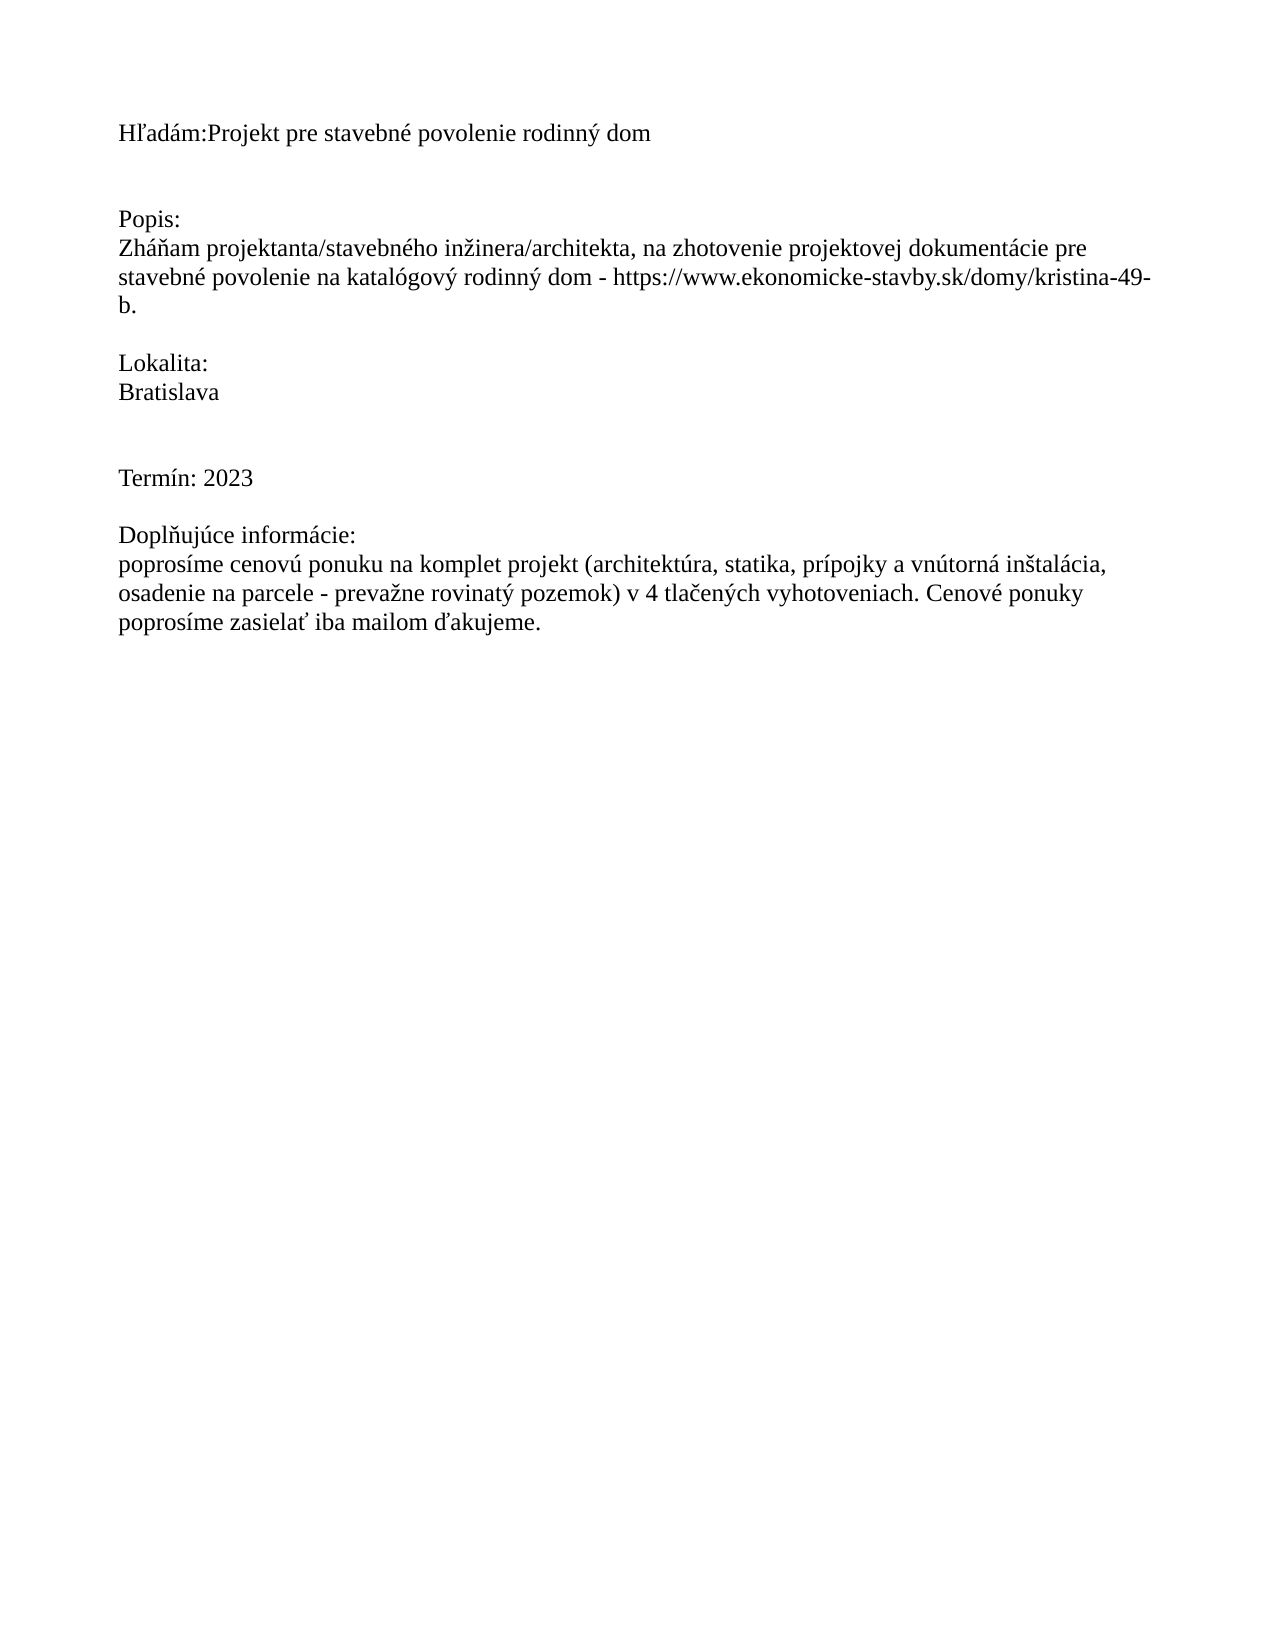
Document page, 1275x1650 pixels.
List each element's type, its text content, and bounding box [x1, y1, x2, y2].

text Hľadám:Projekt pre stavebné povolenie rodinný dom Popis: Zháňam projektanta/stavebného inžinera/architekta, na zhotovenie projektovej dokumentácie pre stavebné povolenie na katalógový rodinný dom - https://www.ekonomicke-stavby.sk/domy/kristina-49-b. Lokalita: Bratislava Termín: 2023 Doplňujúce informácie: poprosíme cenovú ponuku na komplet projekt (architektúra, statika, prípojky a vnútorná inštalácia, osadenie na parcele - prevažne rovinatý pozemok) v 4 tlačených vyhotoveniach. Cenové ponuky poprosíme zasielať iba mailom ďakujeme. [118, 118, 1157, 636]
